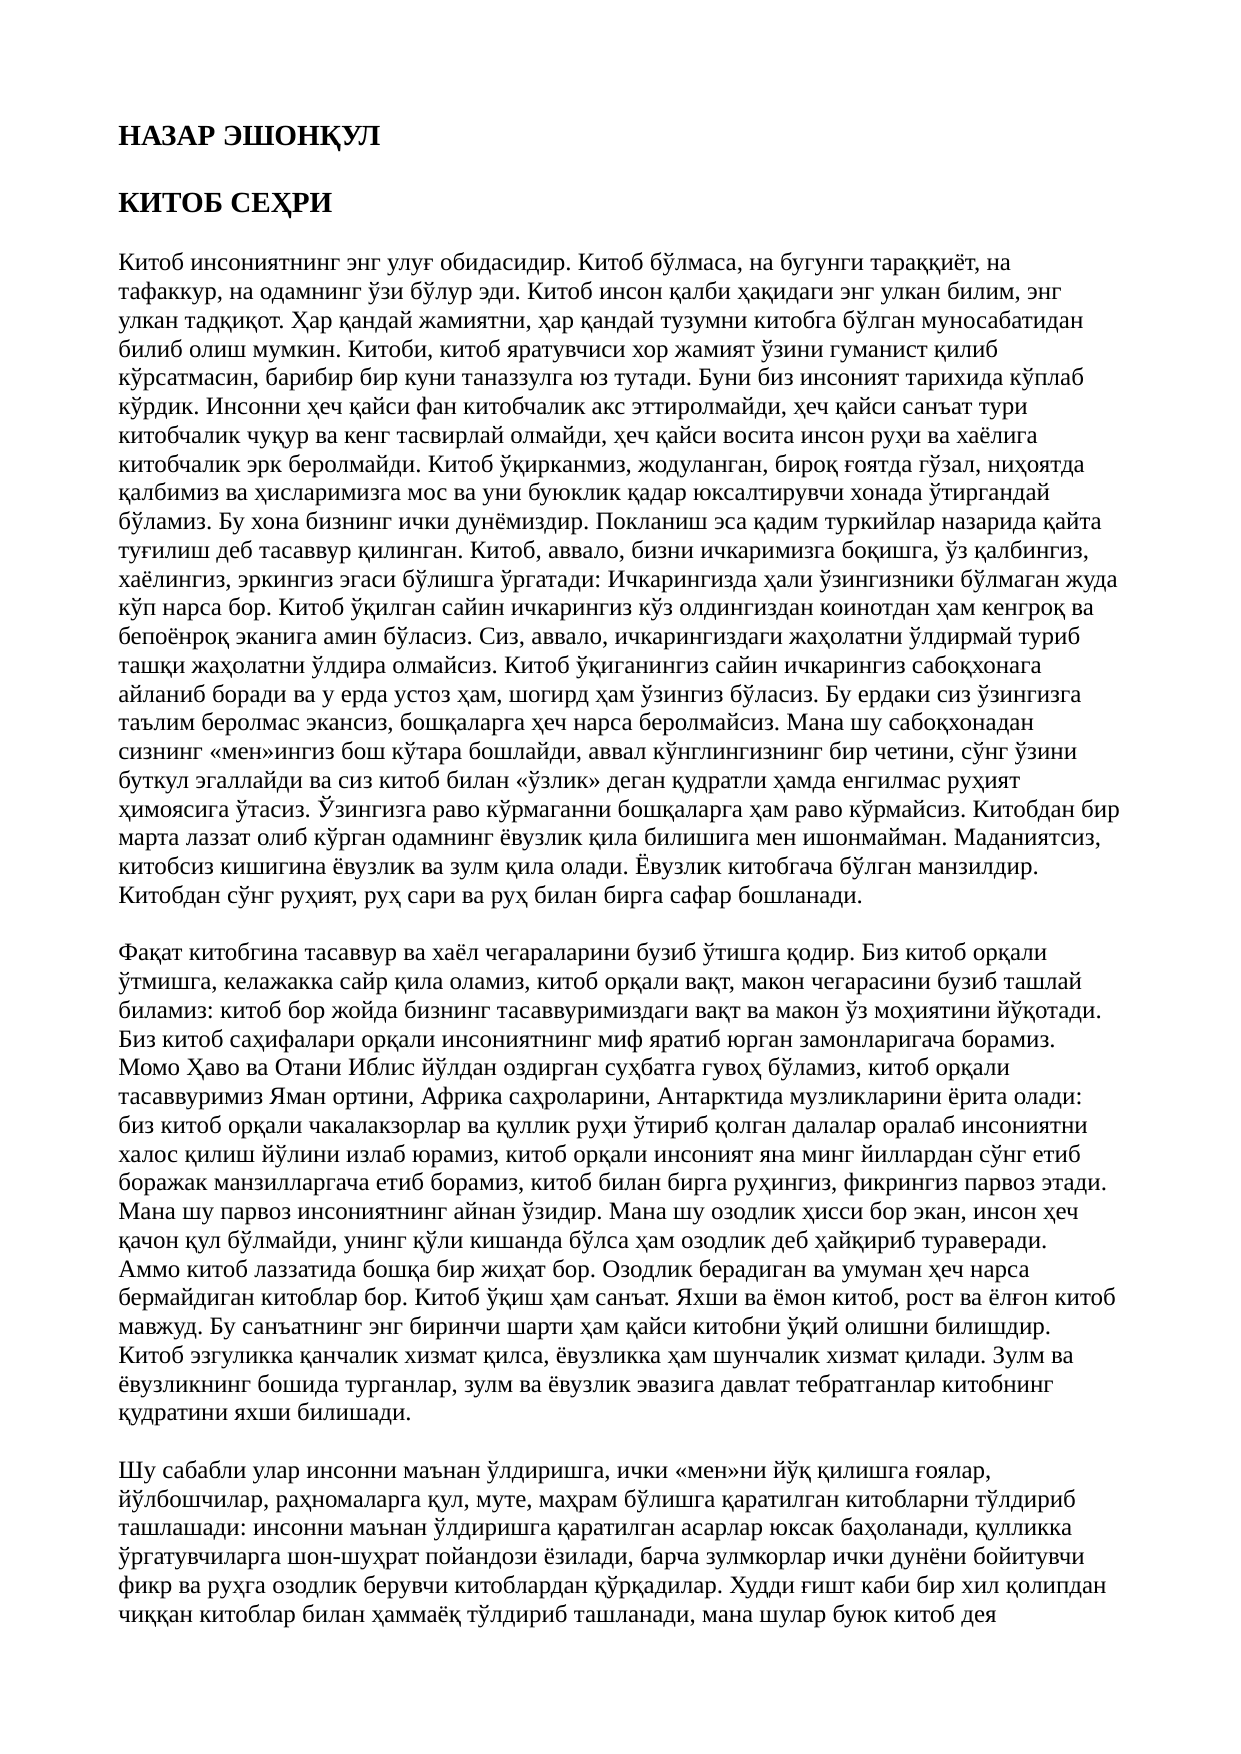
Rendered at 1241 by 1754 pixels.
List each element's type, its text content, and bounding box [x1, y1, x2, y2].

text Фақат китобгина тасаввур ва хаёл чегараларини бузиб ўтишга қодир. Биз китоб орқали ўтмишга, келажакка сайр қила оламиз, китоб орқали вақт, макон чегарасини бузиб ташлай биламиз: китоб бор жойда бизнинг тасаввуримиздаги вақт ва макон ўз моҳиятини йўқотади. Биз китоб саҳифалари орқали инсониятнинг миф яратиб юрган замонларигача борамиз. Момо Ҳаво ва Отани Иблис йўлдан оздирган суҳбатга гувоҳ бўламиз, китоб орқали тасаввуримиз Яман ортини, Африка саҳроларини, Антарктида музликларини ёрита олади: биз китоб орқали чакалакзорлар ва қуллик руҳи ўтириб қолган далалар оралаб инсониятни халос қилиш йўлини излаб юрамиз, китоб орқали инсоният яна минг йиллардан сўнг етиб боражак манзилларгача етиб борамиз, китоб билан бирга руҳингиз, фикрингиз парвоз этади. Мана шу парвоз инсониятнинг айнан ўзидир. Мана шу озодлик ҳисси бор экан, инсон ҳеч қачон қул бўлмайди, унинг қўли кишанда бўлса ҳам озодлик деб ҳайқириб тураверади. Аммо китоб лаззатида бошқа бир жиҳат бор. Озодлик берадиган ва умуман ҳеч нарса бермайдиган китоблар бор. Китоб ўқиш ҳам санъат. Яхши ва ёмон китоб, рост ва ёлғон китоб мавжуд. Бу санъатнинг энг биринчи шарти ҳам қайси китобни ўқий олишни билишдир. Китоб эзгуликка қанчалик хизмат қилса, ёвузликка ҳам шунчалик хизмат қилади. Зулм ва ёвузликнинг бошида турганлар, зулм ва ёвузлик эвазига давлат тебратганлар китобнинг қудратини яхши билишади. [118, 909, 1122, 1455]
text Шу сабабли улар инсонни маънан ўлдиришга, ички «мен»ни йўқ қилишга ғоялар, йўлбошчилар, раҳномаларга қул, муте, маҳрам бўлишга қаратилган китобларни тўлдириб ташлашади: инсонни маънан ўлдиришга қаратилган асарлар юксак баҳоланади, қулликка ўргатувчиларга шон-шуҳрат пойандози ёзилади, барча зулмкорлар ички дунёни бойитувчи фикр ва руҳга озодлик берувчи китоблардан қўрқадилар. Худди ғишт каби бир хил қолипдан чиққан китоблар билан ҳаммаёқ тўлдириб ташланади, мана шулар буюк китоб дея [118, 1455, 1122, 1627]
text НАЗАР ЭШОНҚУЛ КИТОБ СЕҲРИ Китоб инсониятнинг энг улуғ обидасидир. Китоб бўлмаса, на бугунги тараққиёт, на тафаккур, на одамнинг ўзи бўлур эди. Китоб инсон қалби ҳақидаги энг улкан билим, энг улкан тадқиқот. Ҳар қандай жамиятни, ҳар қандай тузумни китобга бўлган муносабатидан билиб олиш мумкин. Китоби, китоб яратувчиси хор жамият ўзини гуманист қилиб кўрсатмасин, барибир бир куни таназзулга юз тутади. Буни биз инсоният тарихида кўплаб кўрдик. Инсонни ҳеч қайси фан китобчалик акс эттиролмайди, ҳеч қайси санъат тури китобчалик чуқур ва кенг тасвирлай олмайди, ҳеч қайси восита инсон руҳи ва хаёлига китобчалик эрк беролмайди. Китоб ўқирканмиз, жодуланган, бироқ ғоятда гўзал, ниҳоятда қалбимиз ва ҳисларимизга мос ва уни буюклик қадар юксалтирувчи хонада ўтиргандай бўламиз. Бу хона бизнинг ички дунёмиздир. Покланиш эса қадим туркийлар назарида қайта туғилиш деб тасаввур қилинган. Китоб, аввало, бизни ичкаримизга боқишга, ўз қалбингиз, хаёлингиз, эркингиз эгаси бўлишга ўргатади: Ичкарингизда ҳали ўзингизники бўлмаган жуда кўп нарса бор. Китоб ўқилган сайин ичкарингиз кўз олдингиздан коинотдан ҳам кенгроқ ва бепоёнроқ эканига амин бўласиз. Сиз, аввало, ичкарингиздаги жаҳолатни ўлдирмай туриб ташқи жаҳолатни ўлдира олмайсиз. Китоб ўқиганингиз сайин ичкарингиз сабоқхонага айланиб боради ва у ерда устоз ҳам, шогирд ҳам ўзингиз бўласиз. Бу ердаки сиз ўзингизга таълим беролмас экансиз, бошқаларга ҳеч нарса беролмайсиз. Мана шу сабоқхонадан сизнинг «мен»ингиз бош кўтара бошлайди, аввал кўнглингизнинг бир четини, сўнг ўзини буткул эгаллайди ва сиз китоб билан «ўзлик» деган қудратли ҳамда енгилмас руҳият ҳимоясига ўтасиз. Ўзингизга раво кўрмаганни бошқаларга ҳам раво кўрмайсиз. Китобдан бир марта лаззат олиб кўрган одамнинг ёвузлик қила билишига мен ишонмайман. Маданиятсиз, китобсиз кишигина ёвузлик ва зулм қила олади. Ёвузлик китобгача бўлган манзилдир. Китобдан сўнг руҳият, руҳ сари ва руҳ билан бирга сафар бошланади. [118, 118, 1122, 909]
